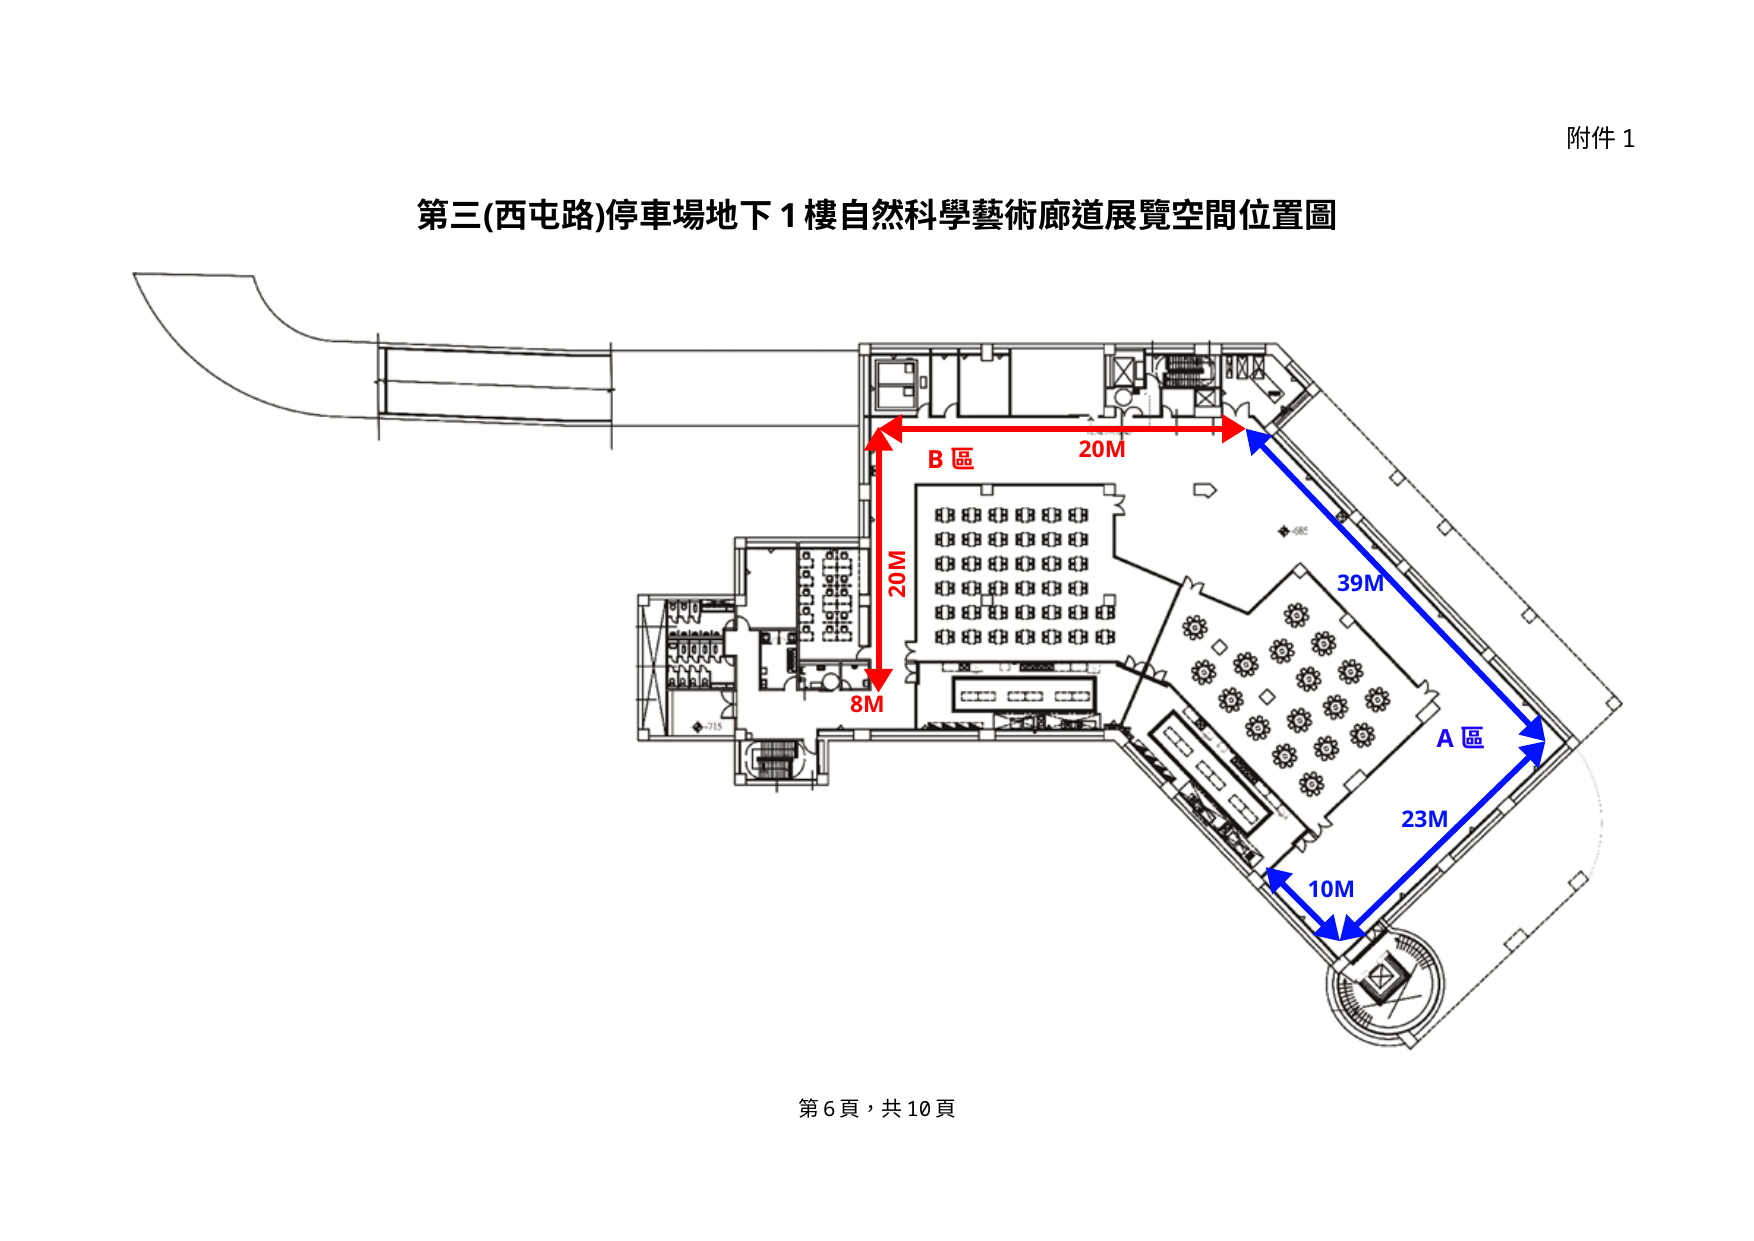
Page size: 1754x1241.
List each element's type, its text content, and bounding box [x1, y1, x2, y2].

text 第三(西屯路)停車場地下1樓自然科學藝術廊道展覽空間位置圖 [118, 184, 1636, 238]
